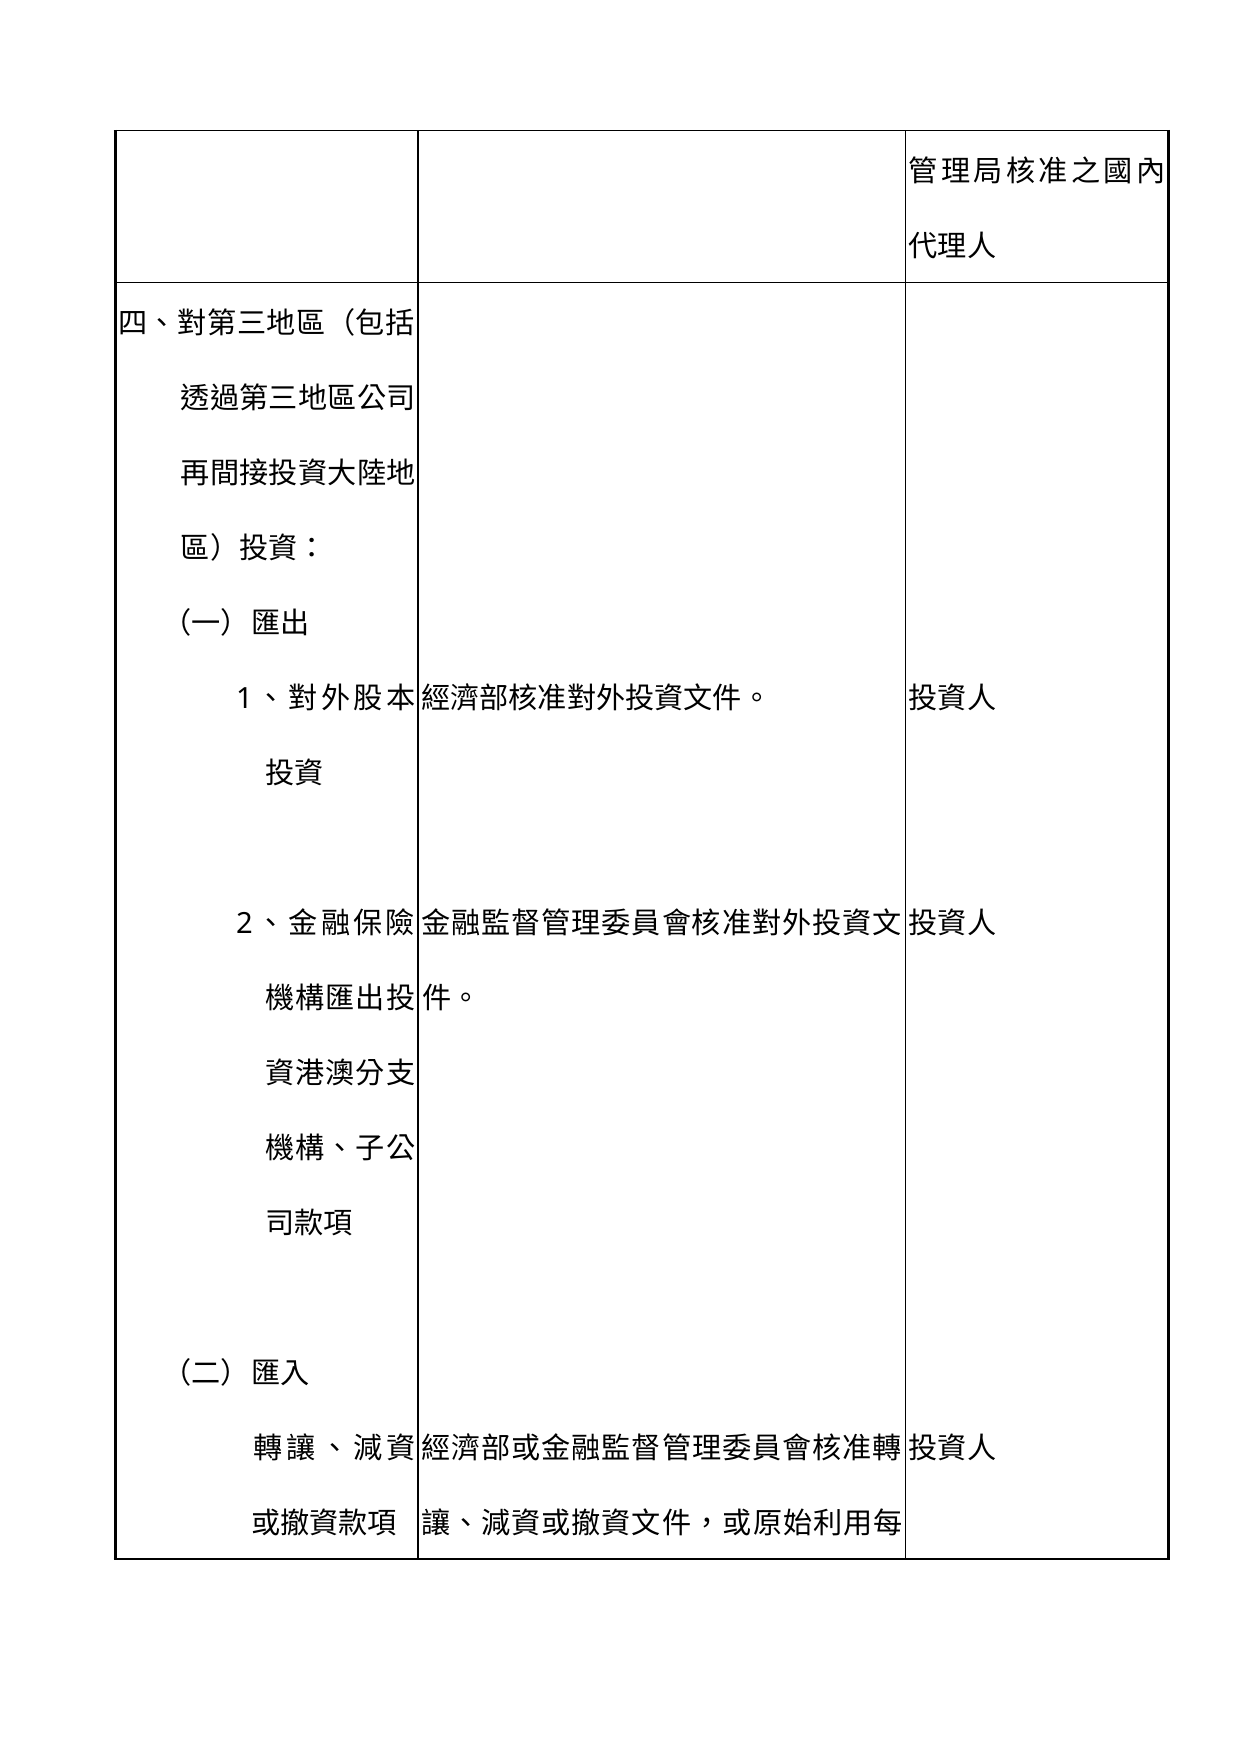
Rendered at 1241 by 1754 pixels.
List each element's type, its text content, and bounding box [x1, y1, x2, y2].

table_cell 投資人 投資人 投資人 [906, 283, 1167, 1558]
table_cell [117, 131, 417, 281]
table_cell 管理局核准之國內代理人 [906, 131, 1167, 281]
table_cell 經濟部核准對外投資文件。 金融監督管理委員會核准對外投資文件。 經濟部或金融監督管理委員會核准轉讓、減資或撤資文件，或原始利用每 [419, 283, 905, 1558]
table_cell [419, 131, 905, 281]
table_cell 四、對第三地區（包括透過第三地區公司再間接投資大陸地區）投資： 匯出 1、對外股本投資 2、金融保險機構匯出投資港澳分支機構、子公司款項 匯入 轉讓、減資或撤資款項 [117, 283, 417, 1558]
